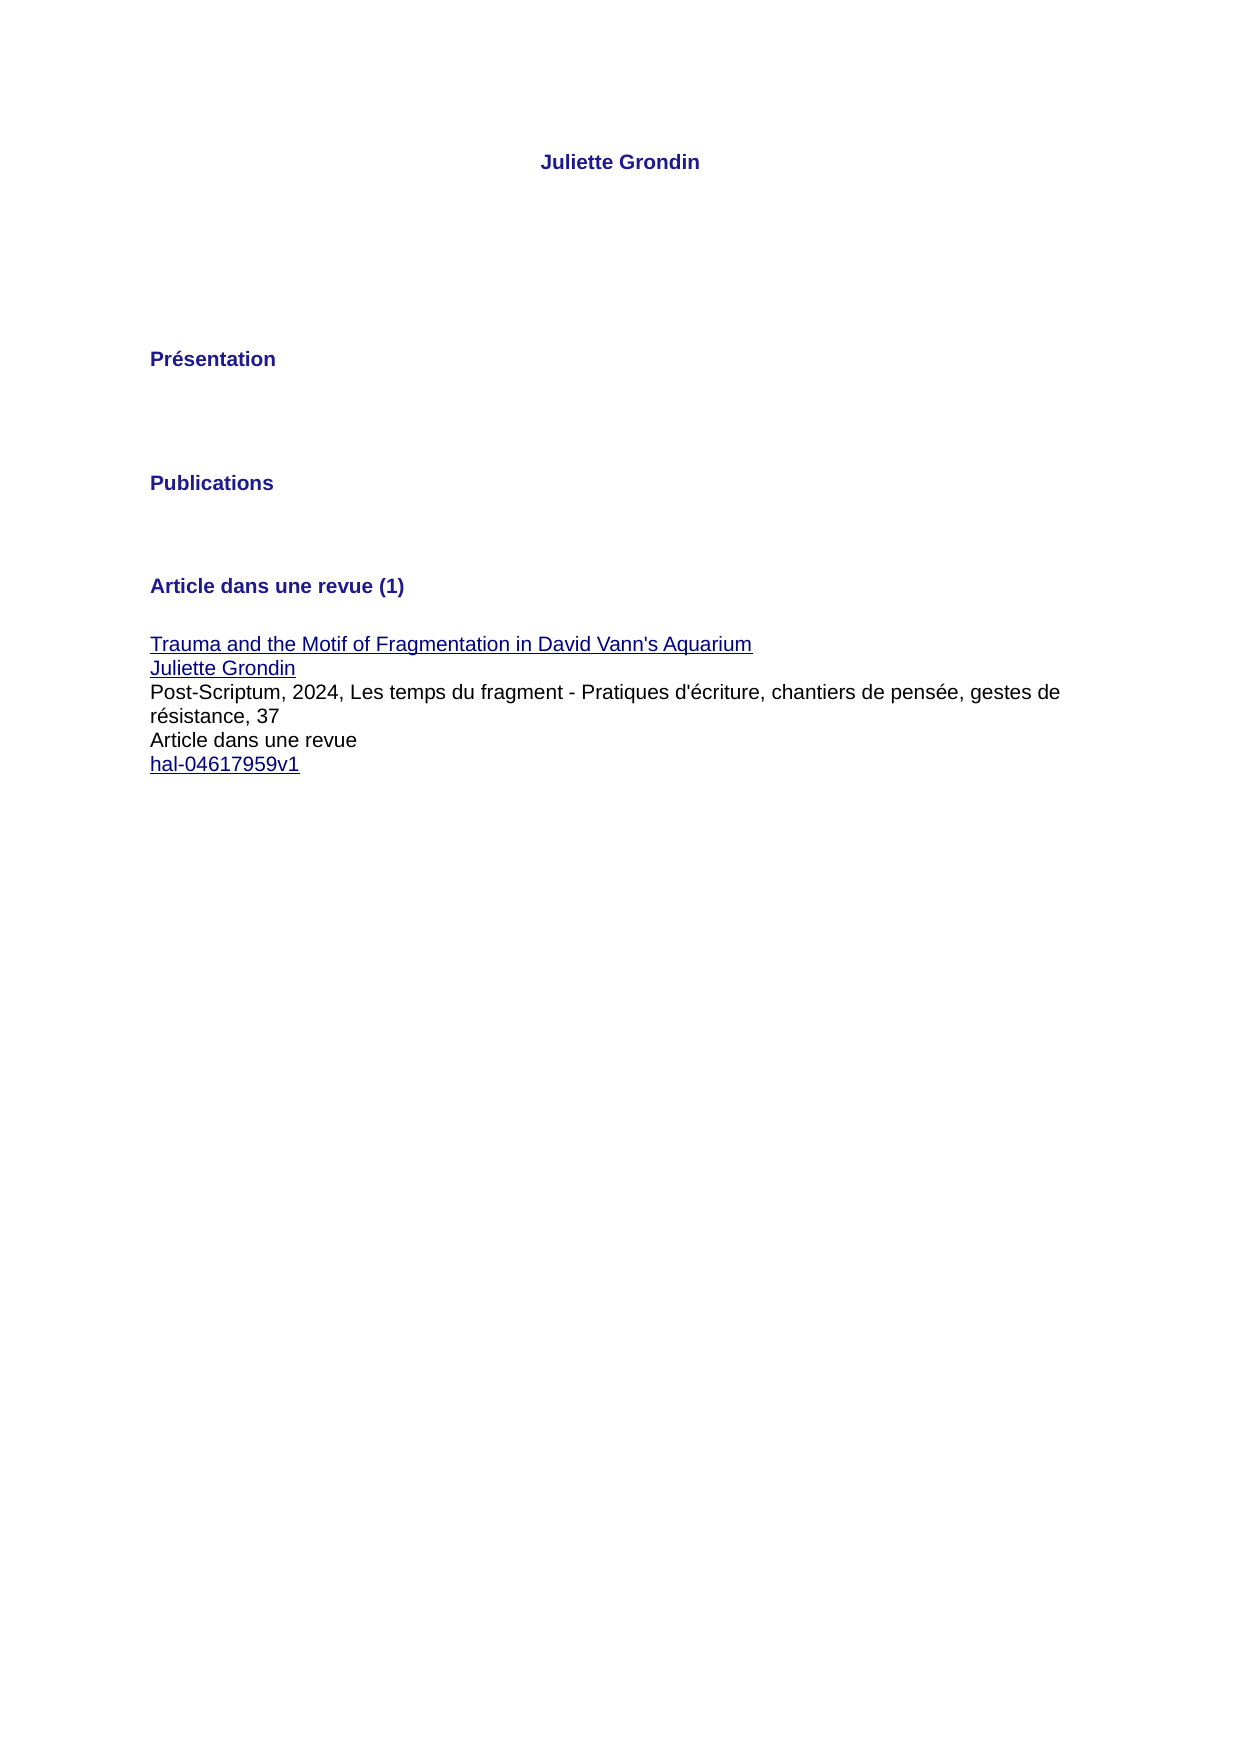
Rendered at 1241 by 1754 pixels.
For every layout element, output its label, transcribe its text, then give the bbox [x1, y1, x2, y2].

subtitle Juliette Grondin [150, 150, 1090, 174]
subtitle Article dans une revue (1) [150, 574, 1090, 598]
subtitle Présentation [150, 347, 1090, 371]
table_header Trauma and the Motif of Fragmentation in David Vann's Aquarium Juliette Grondin Post-Scriptum, 2024, Les temps du fragment - Pratiques d'écriture, chantiers de pensée, gestes de résistance, 37 Article dans une revue hal-04617959v1 [150, 632, 1090, 776]
subtitle Publications [150, 471, 1090, 495]
